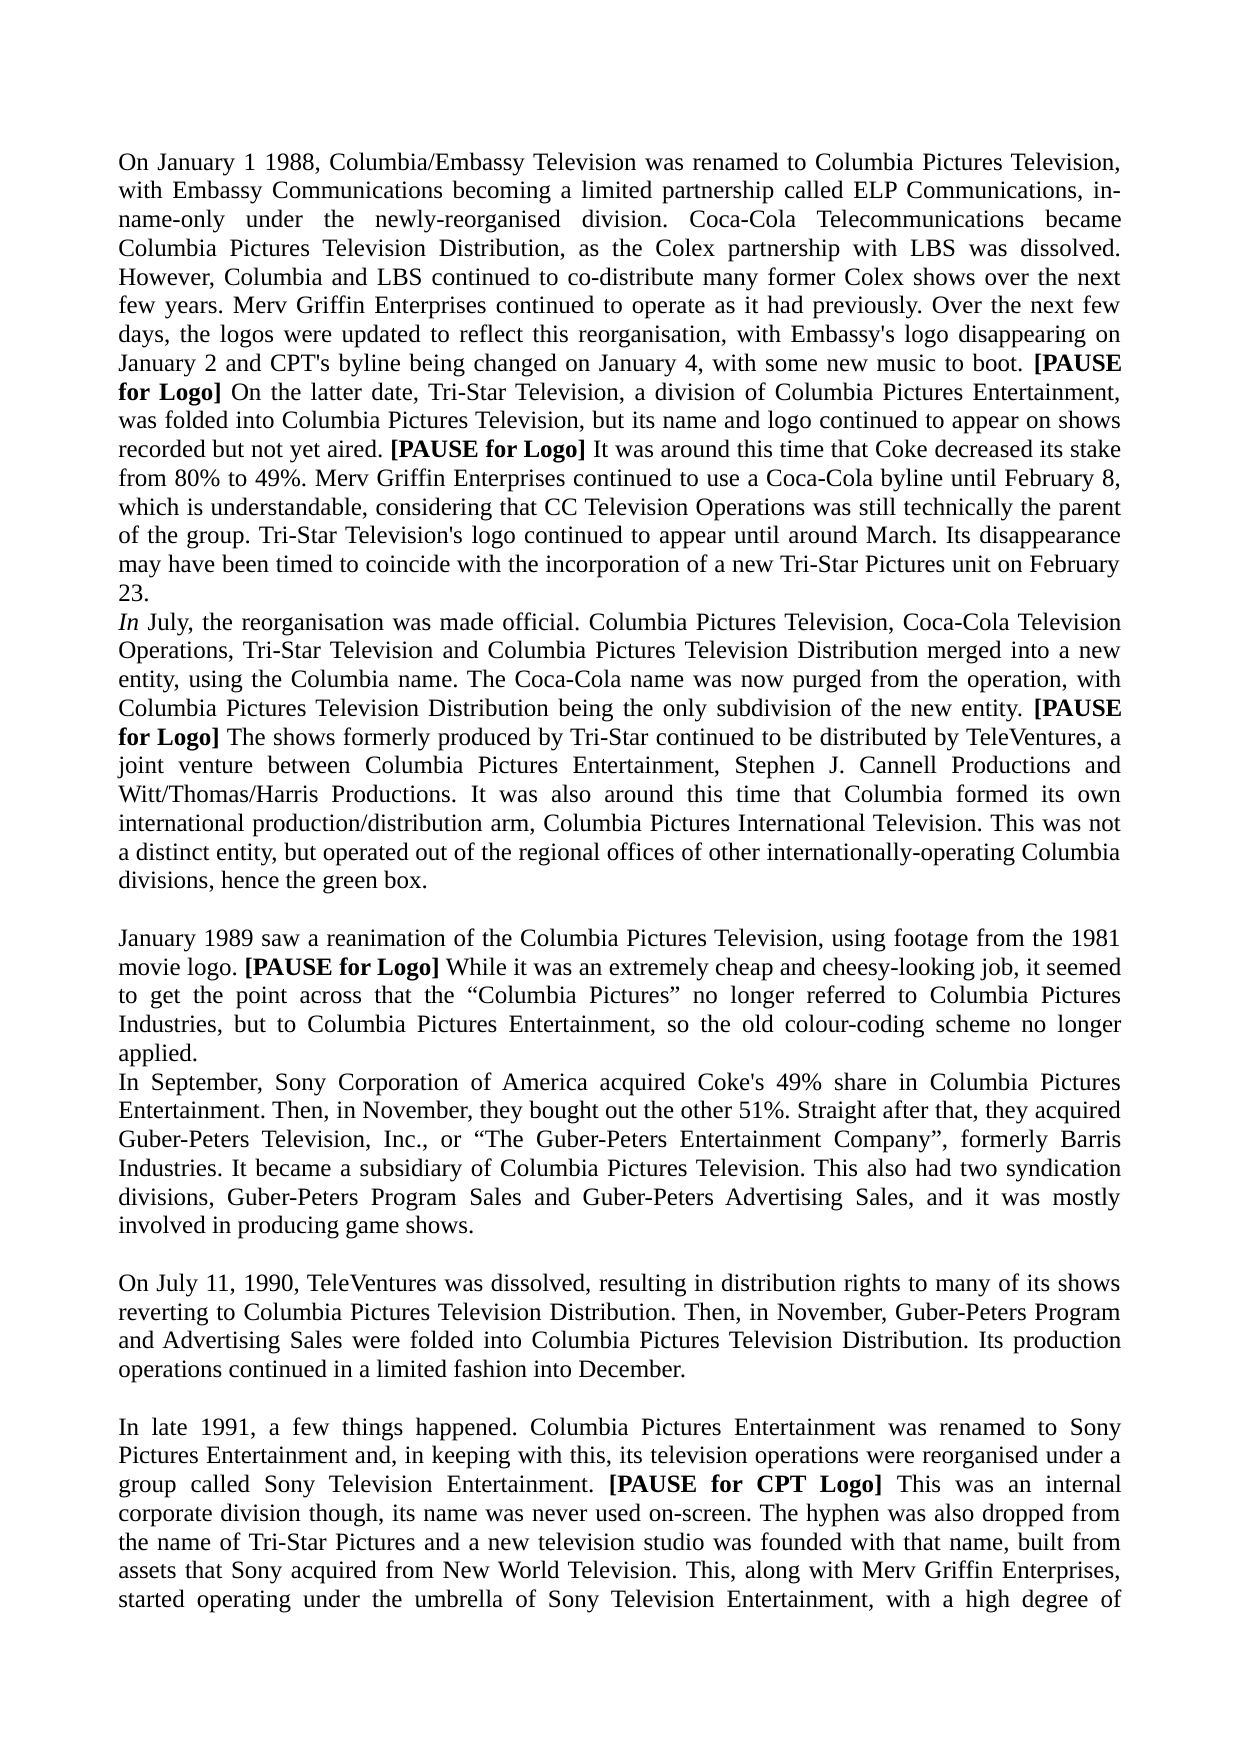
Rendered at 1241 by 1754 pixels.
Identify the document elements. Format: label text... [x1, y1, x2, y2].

text January 1989 saw a reanimation of the Columbia Pictures Television, using footage from the 1981 movie logo. [PAUSE for Logo] While it was an extremely cheap and cheesy-looking job, it seemed to get the point across that the “Columbia Pictures” no longer referred to Columbia Pictures Industries, but to Columbia Pictures Entertainment, so the old colour-coding scheme no longer applied. [118, 923, 1122, 1067]
text On July 11, 1990, TeleVentures was dissolved, resulting in distribution rights to many of its shows reverting to Columbia Pictures Television Distribution. Then, in November, Guber-Peters Program and Advertising Sales were folded into Columbia Pictures Television Distribution. Its production operations continued in a limited fashion into December. [118, 1268, 1122, 1383]
text In September, Sony Corporation of America acquired Coke's 49% share in Columbia Pictures Entertainment. Then, in November, they bought out the other 51%. Straight after that, they acquired Guber-Peters Television, Inc., or “The Guber-Peters Entertainment Company”, formerly Barris Industries. It became a subsidiary of Columbia Pictures Television. This also had two syndication divisions, Guber-Peters Program Sales and Guber-Peters Advertising Sales, and it was mostly involved in producing game shows. [118, 1067, 1122, 1239]
text In July, the reorganisation was made official. Columbia Pictures Television, Coca-Cola Television Operations, Tri-Star Television and Columbia Pictures Television Distribution merged into a new entity, using the Columbia name. The Coca-Cola name was now purged from the operation, with Columbia Pictures Television Distribution being the only subdivision of the new entity. [PAUSE for Logo] The shows formerly produced by Tri-Star continued to be distributed by TeleVentures, a joint venture between Columbia Pictures Entertainment, Stephen J. Cannell Productions and Witt/Thomas/Harris Productions. It was also around this time that Columbia formed its own international production/distribution arm, Columbia Pictures International Television. This was not a distinct entity, but operated out of the regional offices of other internationally-operating Columbia divisions, hence the green box. [118, 607, 1122, 894]
text In late 1991, a few things happened. Columbia Pictures Entertainment was renamed to Sony Pictures Entertainment and, in keeping with this, its television operations were reorganised under a group called Sony Television Entertainment. [PAUSE for CPT Logo] This was an internal corporate division though, its name was never used on-screen. The hyphen was also dropped from the name of Tri-Star Pictures and a new television studio was founded with that name, built from assets that Sony acquired from New World Television. This, along with Merv Griffin Enterprises, started operating under the umbrella of Sony Television Entertainment, with a high degree of [118, 1412, 1122, 1613]
text On January 1 1988, Columbia/Embassy Television was renamed to Columbia Pictures Television, with Embassy Communications becoming a limited partnership called ELP Communications, in-name-only under the newly-reorganised division. Coca-Cola Telecommunications became Columbia Pictures Television Distribution, as the Colex partnership with LBS was dissolved. However, Columbia and LBS continued to co-distribute many former Colex shows over the next few years. Merv Griffin Enterprises continued to operate as it had previously. Over the next few days, the logos were updated to reflect this reorganisation, with Embassy's logo disappearing on January 2 and CPT's byline being changed on January 4, with some new music to boot. [PAUSE for Logo] On the latter date, Tri-Star Television, a division of Columbia Pictures Entertainment, was folded into Columbia Pictures Television, but its name and logo continued to appear on shows recorded but not yet aired. [PAUSE for Logo] It was around this time that Coke decreased its stake from 80% to 49%. Merv Griffin Enterprises continued to use a Coca-Cola byline until February 8, which is understandable, considering that CC Television Operations was still technically the parent of the group. Tri-Star Television's logo continued to appear until around March. Its disappearance may have been timed to coincide with the incorporation of a new Tri-Star Pictures unit on February 23. [118, 147, 1122, 607]
